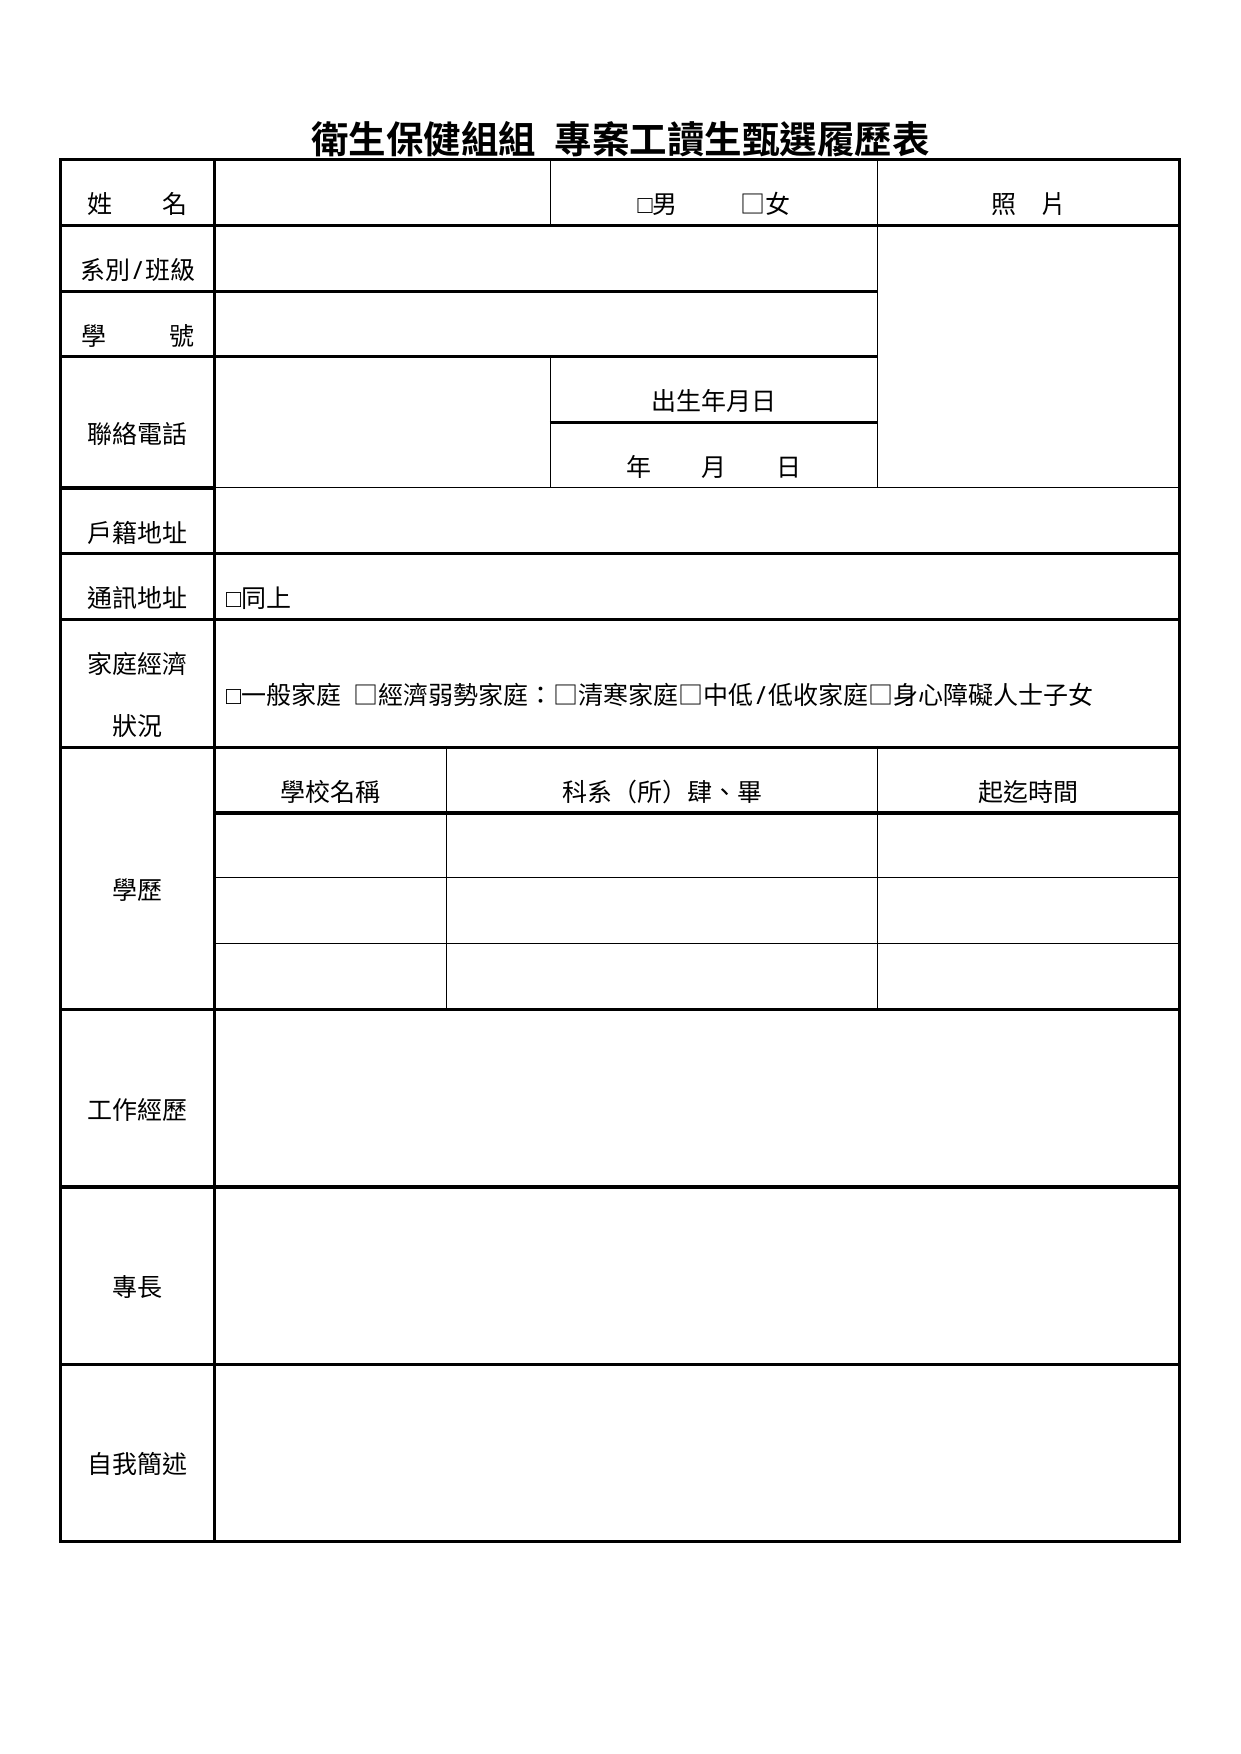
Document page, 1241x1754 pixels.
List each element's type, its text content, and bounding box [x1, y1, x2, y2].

table_cell 工作經歷 [62, 1011, 213, 1185]
table_cell [447, 944, 877, 1008]
table_header 照 片 [878, 161, 1178, 224]
table_cell 系別/班級 [62, 227, 213, 289]
table_cell [216, 293, 877, 355]
table_cell [216, 878, 446, 943]
table_cell [216, 1366, 1178, 1540]
table_cell 學歷 [62, 749, 213, 1008]
table_cell 專長 [62, 1189, 213, 1363]
table_cell 自我簡述 [62, 1366, 213, 1540]
table_cell [447, 878, 877, 943]
table_cell 年 月 日 [551, 424, 877, 486]
table_cell □同上 [216, 555, 1178, 618]
table_cell □一般家庭 □經濟弱勢家庭：□清寒家庭□中低/低收家庭□身心障礙人士子女 [216, 621, 1178, 746]
table_header □男 □女 [551, 161, 877, 224]
table_cell [216, 815, 446, 877]
table_cell 通訊地址 [62, 555, 213, 618]
table_cell [878, 878, 1178, 943]
table_cell [447, 815, 877, 877]
table_cell [216, 1189, 1178, 1363]
table_cell 學校名稱 [216, 749, 446, 811]
table_cell 家庭經濟 狀況 [62, 621, 213, 746]
table_cell [216, 944, 446, 1008]
table_cell 學 號 [62, 293, 213, 355]
table_cell 科系（所）肆、畢 [447, 749, 877, 811]
table_cell [878, 944, 1178, 1008]
table_cell [878, 227, 1178, 486]
table_cell 戶籍地址 [62, 490, 213, 552]
table_cell 起迄時間 [878, 749, 1178, 811]
text 衛生保健組組 專案工讀生甄選履歷表 [75, 96, 1165, 158]
table_cell [216, 227, 877, 289]
table_cell [216, 488, 1178, 552]
table_cell 聯絡電話 [62, 358, 213, 486]
table_header [216, 161, 550, 224]
table_cell [878, 815, 1178, 877]
table_cell 出生年月日 [551, 358, 877, 421]
table_header 姓 名 [62, 161, 213, 224]
table_cell [216, 358, 550, 486]
table_cell [216, 1011, 1178, 1185]
